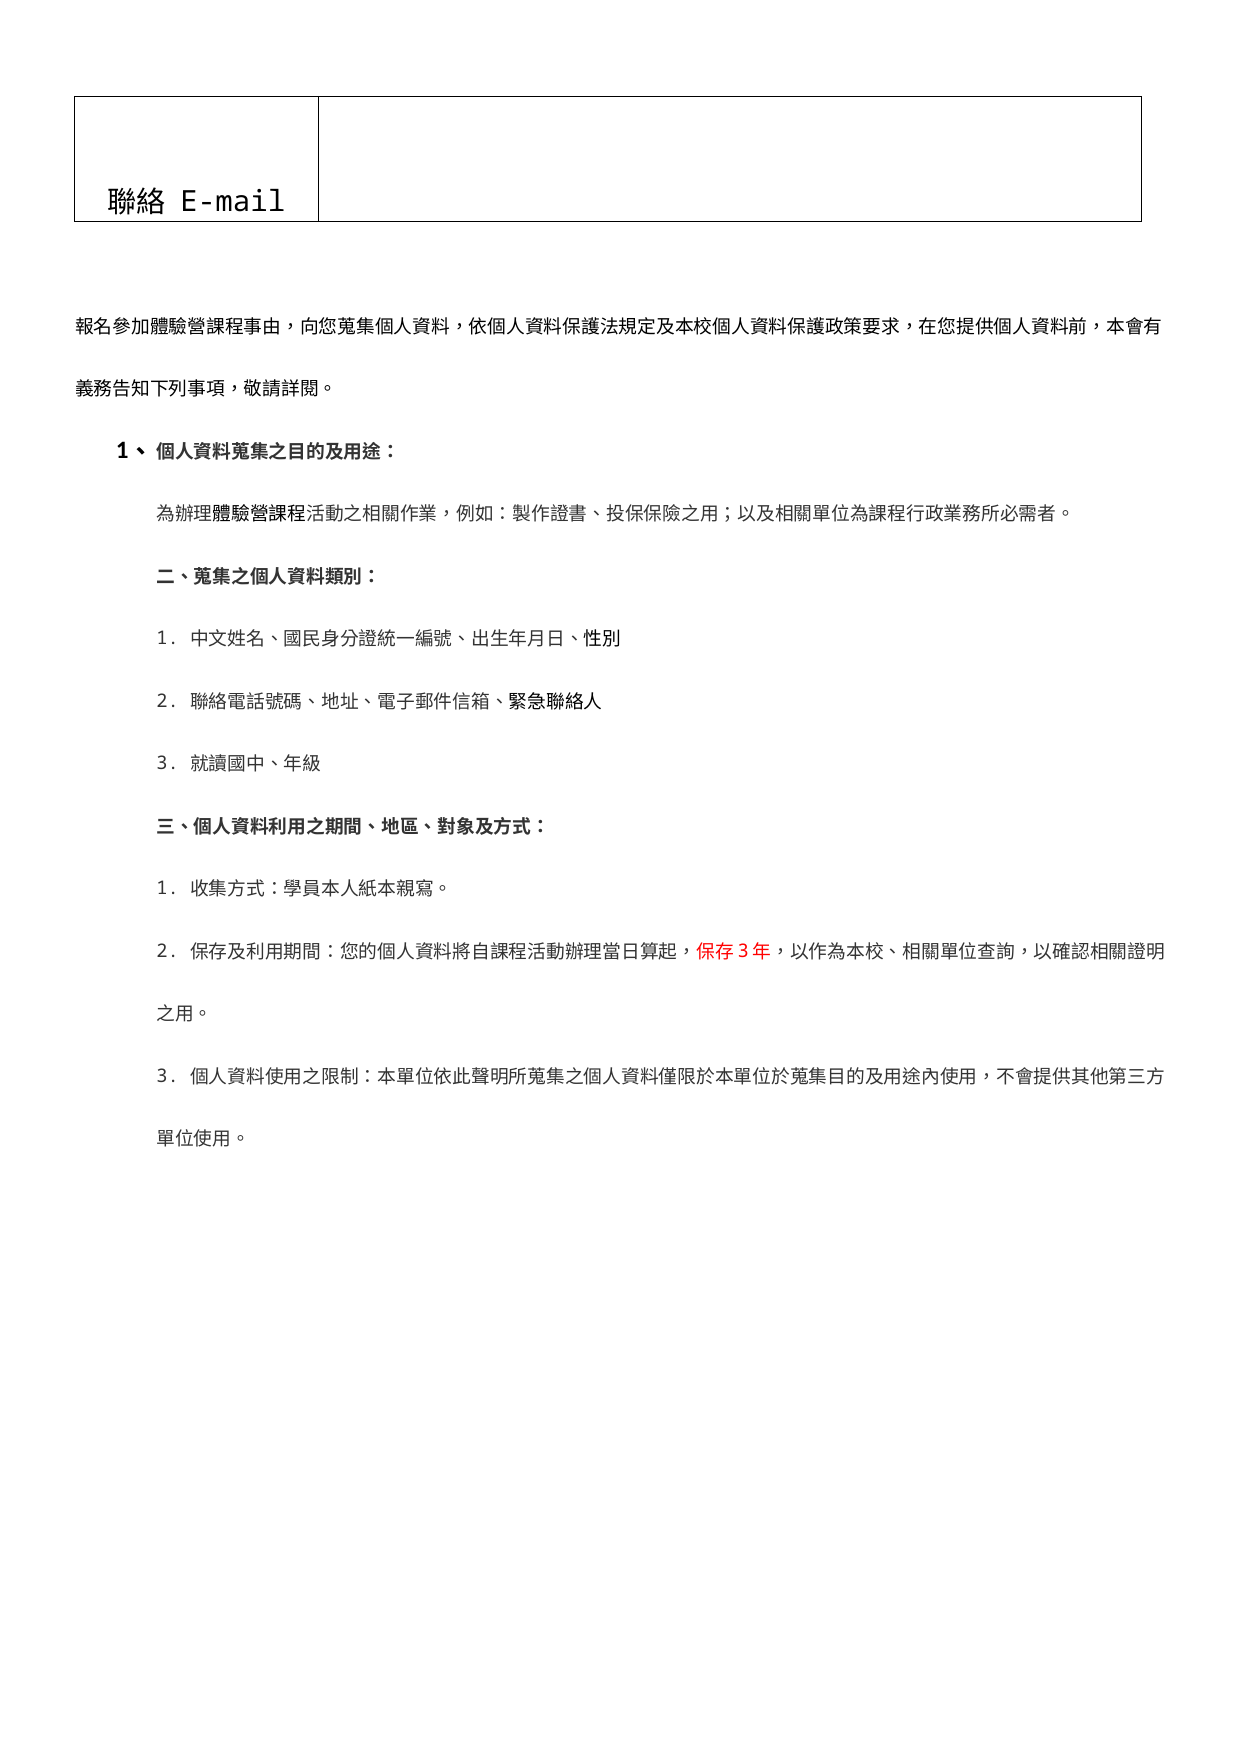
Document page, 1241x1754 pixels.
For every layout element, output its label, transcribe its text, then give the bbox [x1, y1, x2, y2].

table_cell [319, 97, 1141, 221]
list 個人資料蒐集之目的及用途： 為辦理體驗營課程活動之相關作業，例如：製作證書、投保保險之用；以及相關單位為課程行政業務所必需者。 二、蒐集之個人資料類別： 1. 中文姓名、國民身分證統一編號、出生年月日、性別 2. 聯絡電話號碼、地址、電子郵件信箱、緊急聯絡人 3. 就讀國中、年級 三、個人資料利用之期間、地區、對象及方式： 1. 收集方式：學員本人紙本親寫。 2. 保存及利用期間：您的個人資料將自課程活動辦理當日算起，保存3年，以作為本校、相關單位查詢，以確認相關證明之用。 3. 個人資料使用之限制：本單位依此聲明所蒐集之個人資料僅限於本單位於蒐集目的及用途內使用，不會提供其他第三方單位使用。 [116, 408, 1165, 1158]
table_cell 聯絡 E-mail [75, 97, 318, 221]
text 報名參加體驗營課程事由，向您蒐集個人資料，依個人資料保護法規定及本校個人資料保護政策要求，在您提供個人資料前，本會有義務告知下列事項，敬請詳閱。 [75, 283, 1165, 408]
